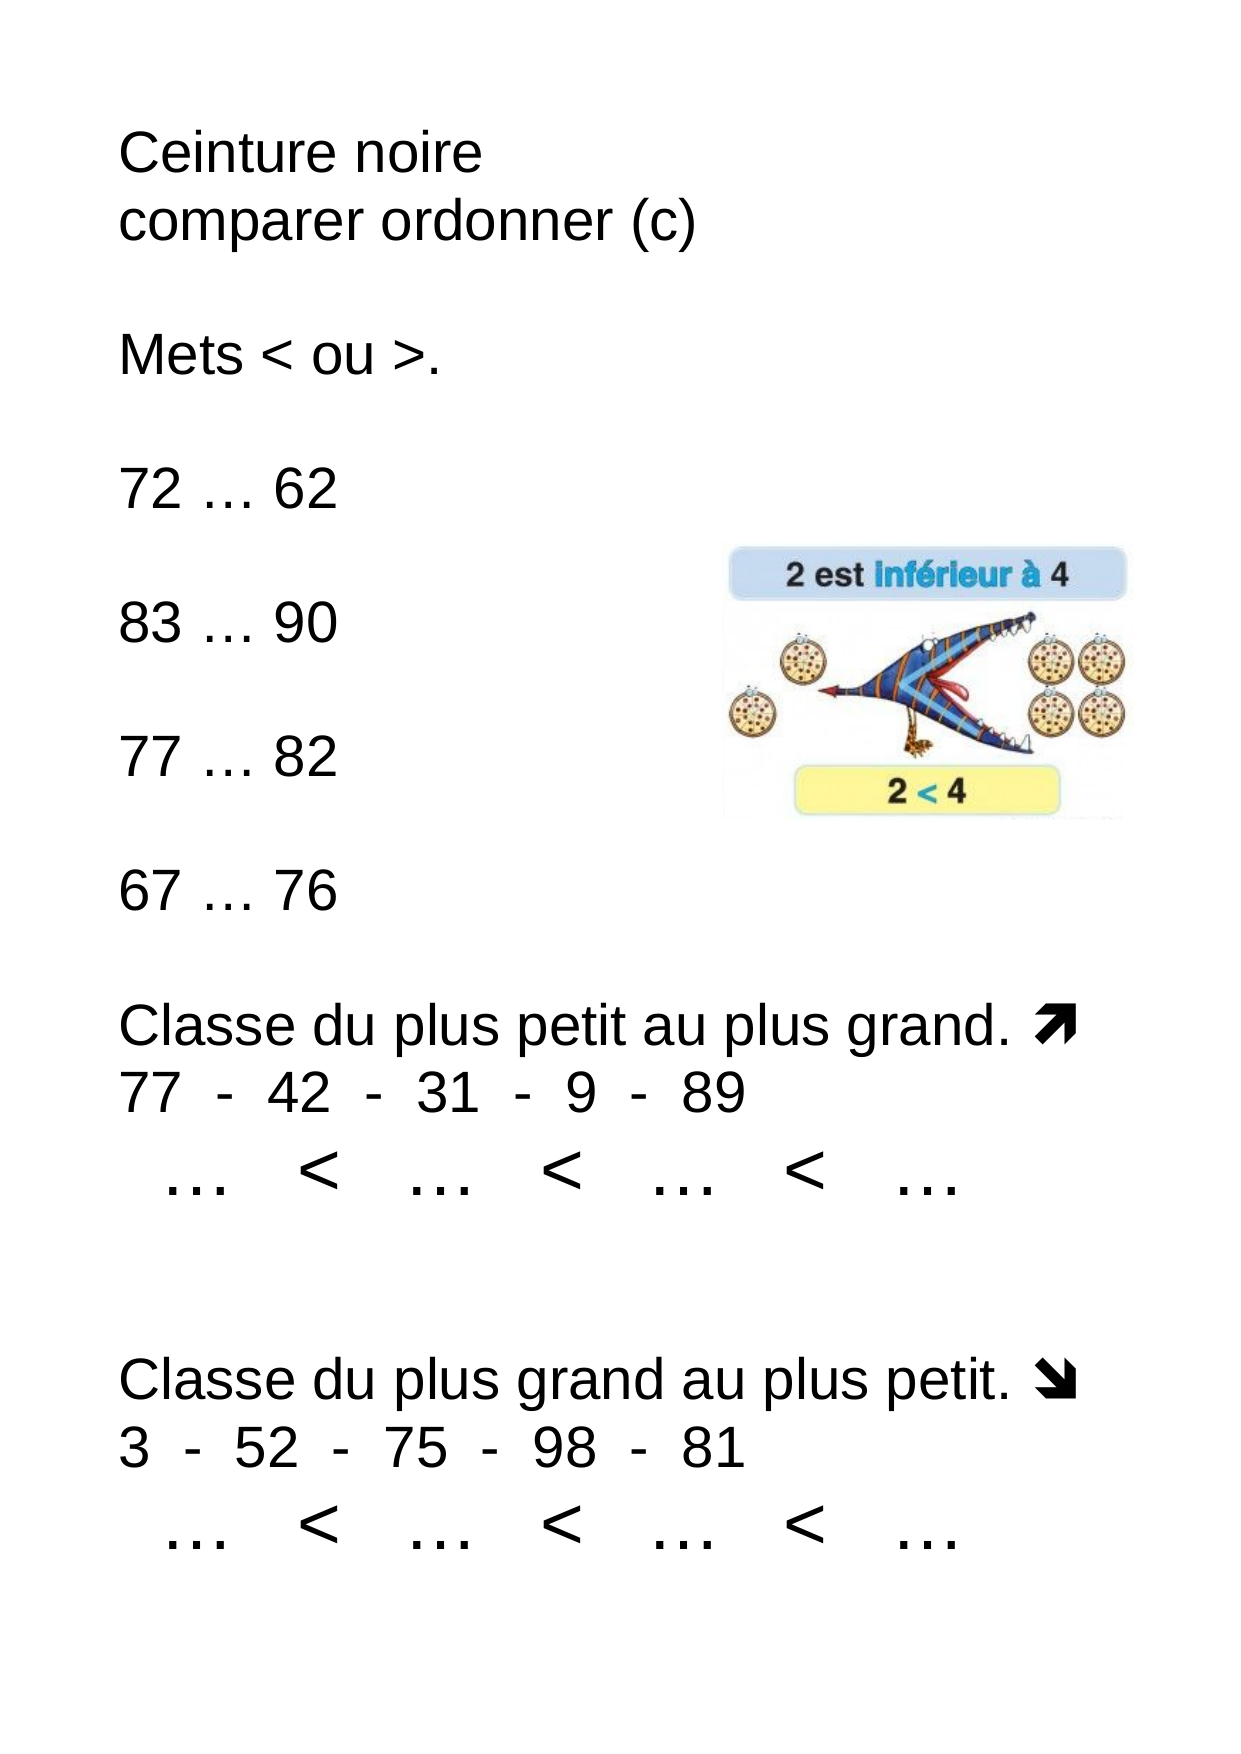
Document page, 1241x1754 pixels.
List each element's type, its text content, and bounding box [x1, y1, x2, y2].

text … < … < … < … [118, 1124, 1122, 1278]
picture [715, 537, 1145, 828]
text 77 … 82 [118, 722, 715, 789]
text … < … < … < … [118, 1479, 1122, 1566]
text 83 … 90 [118, 588, 715, 655]
text 77 - 42 - 31 - 9 - 89 [118, 1057, 1122, 1124]
text 72 … 62 [118, 453, 1122, 521]
text 67 … 76 [118, 856, 1122, 923]
text Classe du plus grand au plus petit.  [118, 1345, 1122, 1412]
text Classe du plus petit au plus grand.  [118, 990, 1122, 1057]
text comparer ordonner (c) [118, 185, 1122, 252]
text Mets < ou >. [118, 319, 1122, 386]
text Ceinture noire [118, 118, 1122, 185]
text 3 - 52 - 75 - 98 - 81 [118, 1412, 1122, 1479]
